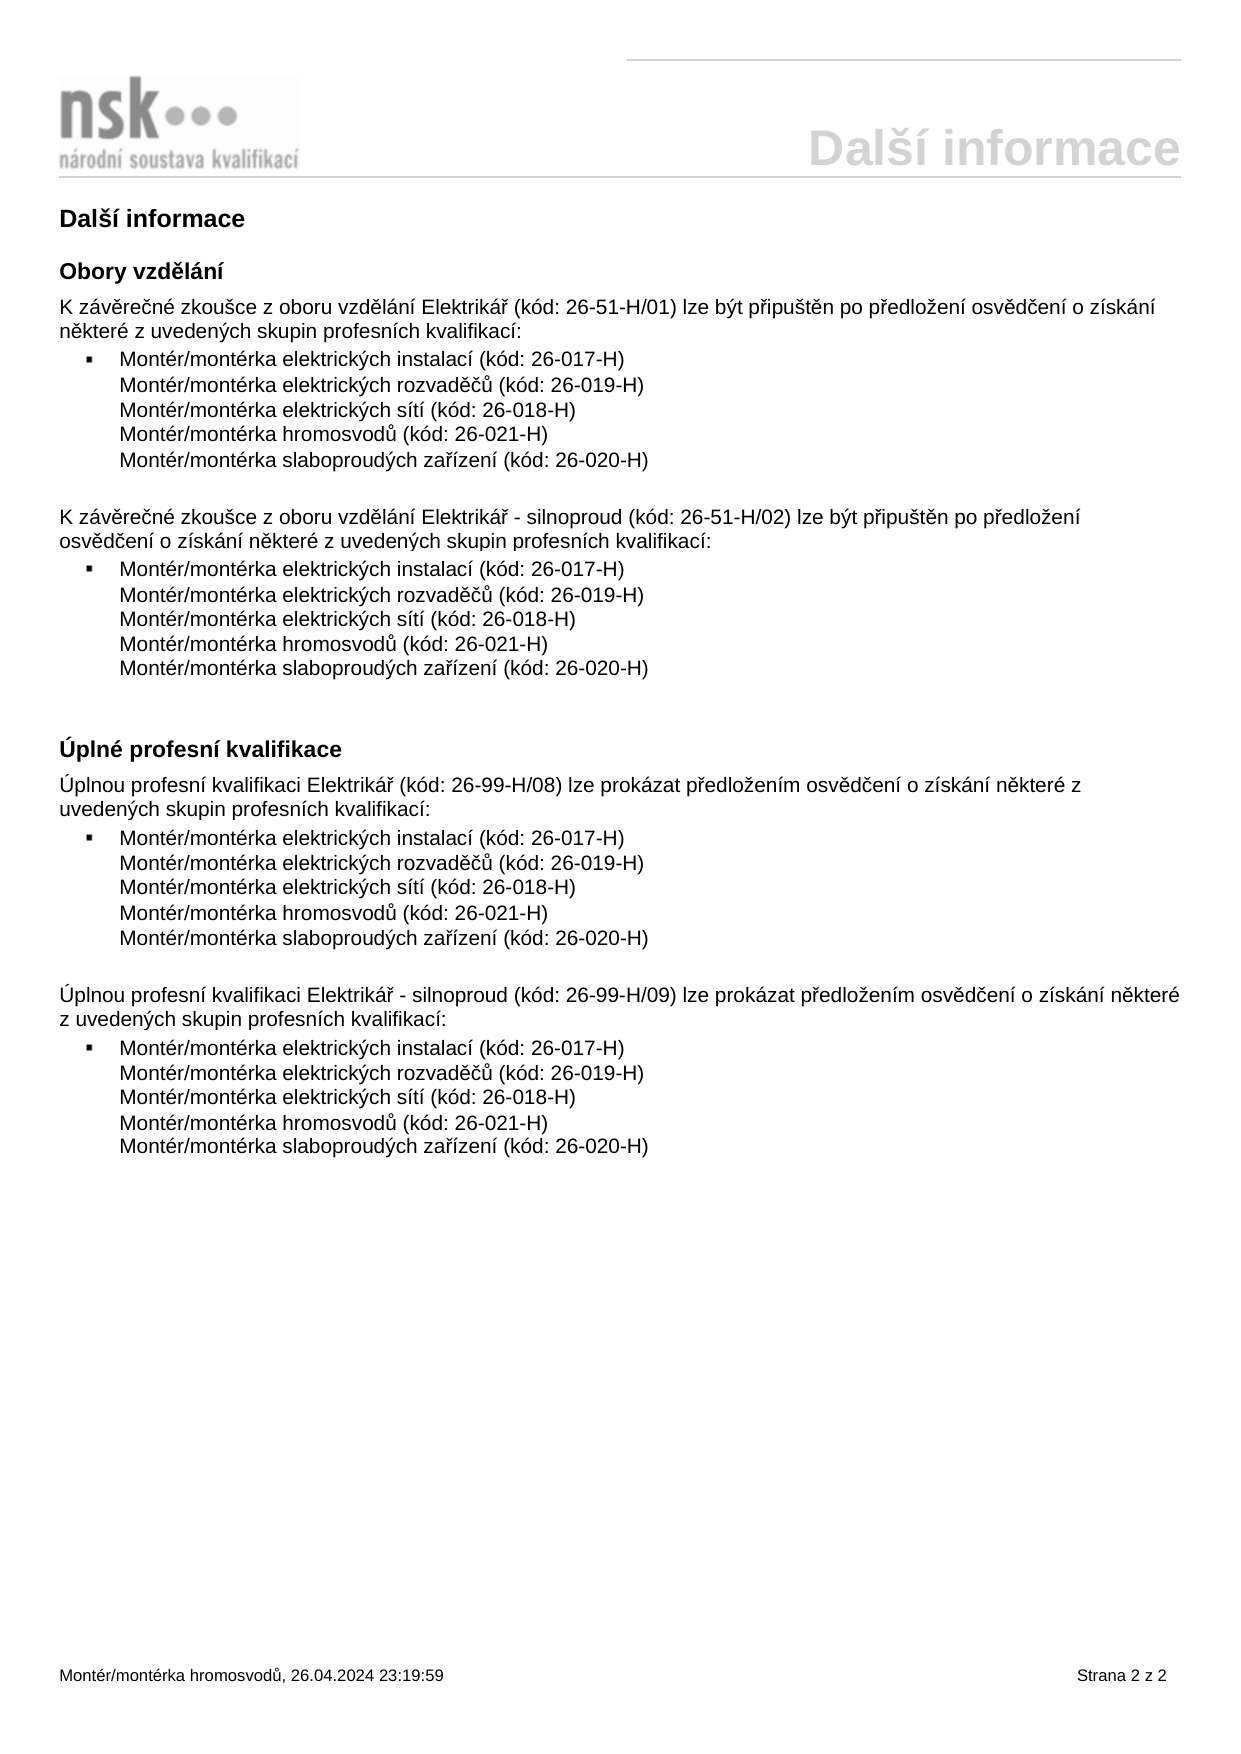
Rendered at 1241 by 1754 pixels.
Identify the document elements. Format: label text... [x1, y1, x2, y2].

table_cell [482, 681, 619, 714]
table_cell Další informace [627, 61, 1181, 176]
table_cell [119, 472, 482, 504]
table_cell [627, 715, 861, 725]
table_cell [619, 472, 627, 504]
table_cell [59, 472, 119, 504]
table_cell [119, 1029, 482, 1035]
table_cell Další informace [59, 200, 1181, 236]
table_cell [59, 1425, 119, 1658]
table_cell [482, 551, 619, 557]
table_cell Obory vzdělání [59, 248, 1181, 295]
table_cell [59, 875, 119, 900]
table_cell [619, 1191, 627, 1425]
table_cell [861, 1425, 1167, 1658]
table_cell [627, 820, 861, 826]
table_cell [1167, 715, 1181, 725]
table_cell [1167, 1425, 1181, 1658]
table_cell K závěrečné zkoušce z oboru vzdělání Elektrikář (kód: 26-51-H/01) lze být připuštěn po předložení osvědčení o získání některé z uvedených skupin profesních kvalifikací: [59, 295, 1181, 343]
table_cell [861, 1191, 1167, 1425]
table_cell Montér/montérka hromosvodů (kód: 26-021-H) [119, 1110, 1181, 1134]
table_cell [619, 551, 627, 557]
picture [59, 1035, 119, 1060]
table_cell [119, 343, 482, 347]
table_cell Montér/montérka hromosvodů, 26.04.2024 23:19:59 [59, 1658, 861, 1694]
table_cell [1167, 343, 1181, 347]
table_cell [619, 1160, 627, 1191]
table_cell [119, 1425, 482, 1658]
table_cell [627, 1160, 861, 1191]
table_cell [482, 171, 619, 176]
table_cell [1167, 551, 1181, 557]
table_cell Montér/montérka slaboproudých zařízení (kód: 26-020-H) [119, 656, 1181, 681]
table_cell [619, 715, 627, 725]
table_cell [119, 681, 482, 714]
table_cell [1167, 1029, 1181, 1035]
table_cell [59, 820, 119, 825]
table_cell [119, 194, 482, 200]
table_cell [619, 236, 627, 248]
table_cell [119, 715, 482, 725]
table_cell [59, 583, 119, 606]
table_cell [861, 194, 1167, 200]
table_cell [59, 1160, 119, 1191]
picture [59, 557, 119, 581]
table_cell [619, 194, 627, 200]
table_cell Montér/montérka hromosvodů (kód: 26-021-H) [119, 900, 1181, 926]
table_cell [59, 1191, 119, 1425]
table_cell [627, 194, 861, 200]
table_cell [482, 1160, 619, 1191]
table_cell [861, 343, 1167, 347]
table_cell [861, 1160, 1167, 1191]
table_cell [119, 950, 482, 983]
table_cell [627, 1425, 861, 1658]
table_cell Montér/montérka elektrických rozvaděčů (kód: 26-019-H) [119, 1061, 1181, 1085]
table_cell Montér/montérka elektrických instalací (kód: 26-017-H) [119, 826, 1181, 851]
table_cell [1167, 1191, 1181, 1425]
table_cell [59, 632, 119, 656]
table_cell Montér/montérka elektrických sítí (kód: 26-018-H) [119, 875, 1181, 900]
table_cell Montér/montérka slaboproudých zařízení (kód: 26-020-H) [119, 448, 1181, 472]
table_cell [482, 1029, 619, 1035]
table_cell Montér/montérka slaboproudých zařízení (kód: 26-020-H) [119, 926, 1181, 950]
table_cell [482, 950, 619, 983]
table_cell [627, 950, 861, 983]
table_cell [627, 343, 861, 347]
table_cell [1167, 1658, 1181, 1694]
table_cell [627, 1191, 861, 1425]
table_cell [59, 1085, 119, 1110]
table_cell [1167, 194, 1181, 200]
table_cell Montér/montérka elektrických rozvaděčů (kód: 26-019-H) [119, 583, 1181, 606]
table_cell [59, 1110, 119, 1134]
table_cell [482, 820, 619, 826]
table_cell [59, 606, 119, 632]
table_cell [119, 1160, 482, 1191]
table_cell [619, 950, 627, 983]
table_cell Úplné profesní kvalifikace [59, 725, 1181, 773]
table_cell Montér/montérka elektrických sítí (kód: 26-018-H) [119, 1085, 1181, 1110]
table_cell [482, 472, 619, 504]
table_cell [619, 1425, 627, 1658]
table_cell [59, 236, 119, 248]
table_cell [482, 1425, 619, 1658]
table_cell [59, 1029, 119, 1035]
table_cell [59, 448, 119, 472]
table_cell [59, 373, 119, 398]
table_cell [1167, 236, 1181, 248]
table_cell Strana 2 z 2 [861, 1658, 1167, 1694]
table_cell [627, 551, 861, 557]
table_cell [119, 171, 482, 176]
table_cell [861, 820, 1167, 826]
table_cell [482, 715, 619, 725]
table_cell [1167, 950, 1181, 983]
table_cell [59, 926, 119, 950]
table_cell [59, 1061, 119, 1085]
picture [59, 347, 119, 372]
table_cell Montér/montérka elektrických rozvaděčů (kód: 26-019-H) [119, 851, 1181, 875]
table_cell Montér/montérka elektrických instalací (kód: 26-017-H) [119, 347, 1181, 373]
table_cell [619, 1029, 627, 1035]
table_cell [620, 59, 627, 170]
table_cell Montér/montérka elektrických rozvaděčů (kód: 26-019-H) [119, 373, 1181, 398]
table_cell [627, 236, 861, 248]
table_cell [482, 1191, 619, 1425]
table_cell [59, 851, 119, 875]
table_cell [59, 715, 119, 725]
table_cell Montér/montérka elektrických instalací (kód: 26-017-H) [119, 1035, 1181, 1061]
picture [58, 59, 620, 171]
table_cell [119, 1191, 482, 1425]
picture [59, 825, 119, 850]
table_cell [1167, 1160, 1181, 1191]
table_cell Montér/montérka elektrických instalací (kód: 26-017-H) [119, 557, 1181, 582]
table_cell [59, 681, 119, 714]
table_cell [482, 194, 619, 200]
table_cell [482, 236, 619, 248]
table_cell [861, 551, 1167, 557]
table_cell [1167, 681, 1181, 714]
table_cell [59, 656, 119, 681]
table_cell [861, 715, 1167, 725]
table_cell [1167, 472, 1181, 504]
table_cell [59, 900, 119, 926]
table_cell Úplnou profesní kvalifikaci Elektrikář (kód: 26-99-H/08) lze prokázat předložením osvědčení o získání některé z uvedených skupin profesních kvalifikací: [59, 773, 1181, 819]
table_cell [119, 551, 482, 557]
table_cell [59, 171, 119, 176]
table_cell Úplnou profesní kvalifikaci Elektrikář - silnoproud (kód: 26-99-H/09) lze prokázat předložením osvědčení o získání některé z uvedených skupin profesních kvalifikací: [59, 983, 1181, 1029]
table_cell [119, 820, 482, 826]
table_cell [619, 681, 627, 714]
table_cell Montér/montérka slaboproudých zařízení (kód: 26-020-H) [119, 1134, 1181, 1160]
table_cell [861, 1029, 1167, 1035]
table_cell [861, 472, 1167, 504]
table_cell [59, 343, 119, 347]
table_cell [861, 681, 1167, 714]
table_cell Montér/montérka hromosvodů (kód: 26-021-H) [119, 632, 1181, 656]
table_cell [627, 1029, 861, 1035]
table_cell [59, 194, 119, 200]
table_cell Montér/montérka elektrických sítí (kód: 26-018-H) [119, 398, 1181, 422]
table_cell [619, 170, 627, 176]
table_cell [619, 820, 627, 826]
table_cell [119, 236, 482, 248]
table_cell [59, 1134, 119, 1160]
table_cell [59, 178, 1181, 194]
table_cell Montér/montérka elektrických sítí (kód: 26-018-H) [119, 606, 1181, 632]
table_cell [482, 343, 619, 347]
table_cell [59, 551, 119, 557]
table_cell K závěrečné zkoušce z oboru vzdělání Elektrikář - silnoproud (kód: 26-51-H/02) lze být připuštěn po předložení osvědčení o získání některé z uvedených skupin profesních kvalifikací: [59, 505, 1181, 551]
table_cell [59, 398, 119, 422]
table_cell Montér/montérka hromosvodů (kód: 26-021-H) [119, 422, 1181, 448]
table_cell [861, 950, 1167, 983]
table_cell [861, 236, 1167, 248]
table_cell [627, 681, 861, 714]
table_cell [59, 422, 119, 448]
table_cell [1167, 820, 1181, 826]
table_cell [59, 950, 119, 983]
table_cell [627, 472, 861, 504]
